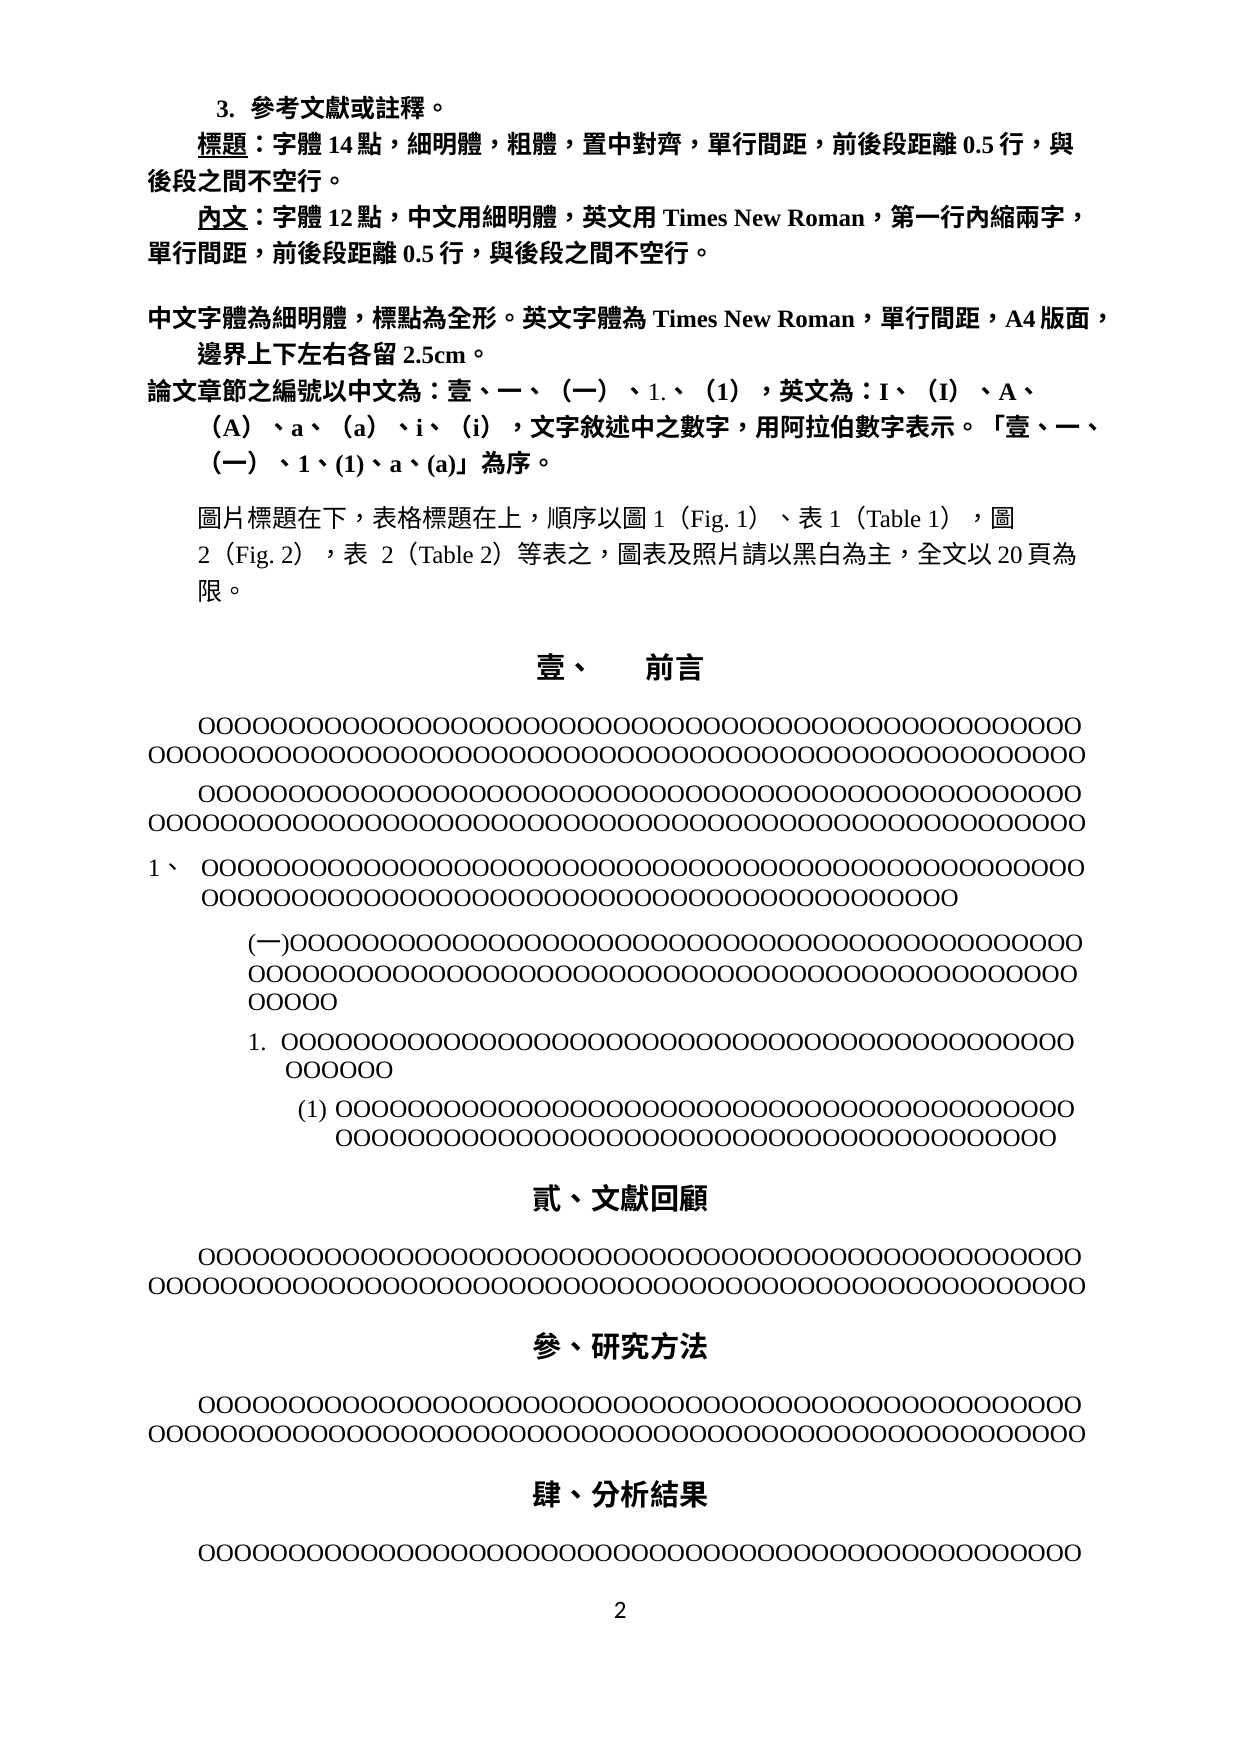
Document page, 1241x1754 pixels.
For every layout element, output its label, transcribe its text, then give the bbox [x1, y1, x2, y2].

list 文獻回顧 [148, 1176, 1092, 1218]
text OOOOOOOOOOOOOOOOOOOOOOOOOOOOOOOOOOOOOOOOOOOOOOOOOOOOOOOOOOOOOOOOOOOOOOOOOOOOOOOOOOOOOOOOOOOOOOOOOOOOO [148, 779, 1092, 837]
list OOOOOOOOOOOOOOOOOOOOOOOOOOOOOOOOOOOOOOOOOOOOOOOOOOOOOOOOOOOOOOOOOOOOOOOOOOOOOOOOO [298, 1094, 1092, 1152]
text OOOOOOOOOOOOOOOOOOOOOOOOOOOOOOOOOOOOOOOOOOOOOOOOOOOOOOOOOOOOOOOOOOOOOOOOOOOOOOOOOOOOOOOOOOOOOOOOOOOOO [148, 1242, 1092, 1300]
text OOOOOOOOOOOOOOOOOOOOOOOOOOOOOOOOOOOOOOOOOOOOOOOOO [148, 1538, 1092, 1566]
list 研究方法 [148, 1324, 1092, 1366]
text 內文：字體12點，中文用細明體，英文用Times New Roman，第一行內縮兩字，單行間距，前後段距離0.5行，與後段之間不空行。 [148, 197, 1092, 270]
text OOOOOOOOOOOOOOOOOOOOOOOOOOOOOOOOOOOOOOOOOOOOOOOOOOOOOOOOOOOOOOOOOOOOOOOOOOOOOOOOOOOOOOOOOOOOOOOOOOOOO [148, 1390, 1092, 1447]
text OOOOOOOOOOOOOOOOOOOOOOOOOOOOOOOOOOOOOOOOOOOOOOOOOOOOOOOOOOOOOOOOOOOOOOOOOOOOOOOOOOOOOOOOOOOOOOOOOOOOO [148, 711, 1092, 769]
text 中文字體為細明體，標點為全形。英文字體為Times New Roman，單行間距，A4版面，邊界上下左右各留2.5cm。 [148, 299, 1092, 371]
list OOOOOOOOOOOOOOOOOOOOOOOOOOOOOOOOOOOOOOOOOOOOOOOOOOOOOOOOOOOOOOOOOOOOOOOOOOOOOOOOOOOOOOOOOOO [148, 847, 1092, 912]
list OOOOOOOOOOOOOOOOOOOOOOOOOOOOOOOOOOOOOOOOOOOOOOOOOO [248, 1027, 1092, 1084]
list 前言 [148, 645, 1092, 687]
text (一)OOOOOOOOOOOOOOOOOOOOOOOOOOOOOOOOOOOOOOOOOOOO OOOOOOOOOOOOOOOOOOOOOOOOOOOOOOOOOOOOOOOOOOOOOOOOOOO [248, 922, 1092, 1016]
text 論文章節之編號以中文為：壹、一、（一）、1.、（1），英文為：I、（I）、A、（A）、a、（a）、i、（i），文字敘述中之數字，用阿拉伯數字表示。「壹、一、（一）、1、(1)、a、(a)」為序。 [148, 371, 1092, 480]
list 分析結果 [148, 1471, 1092, 1514]
text 3. 參考文獻或註釋。 [150, 89, 1092, 125]
text 標題：字體14點，細明體，粗體，置中對齊，單行間距，前後段距離0.5行，與後段之間不空行。 [148, 125, 1092, 197]
text 圖片標題在下，表格標題在上，順序以圖1（Fig. 1）、表1（Table 1），圖2（Fig. 2），表 2（Table 2）等表之，圖表及照片請以黑白為主，全文以20頁為限。 [198, 499, 1092, 607]
